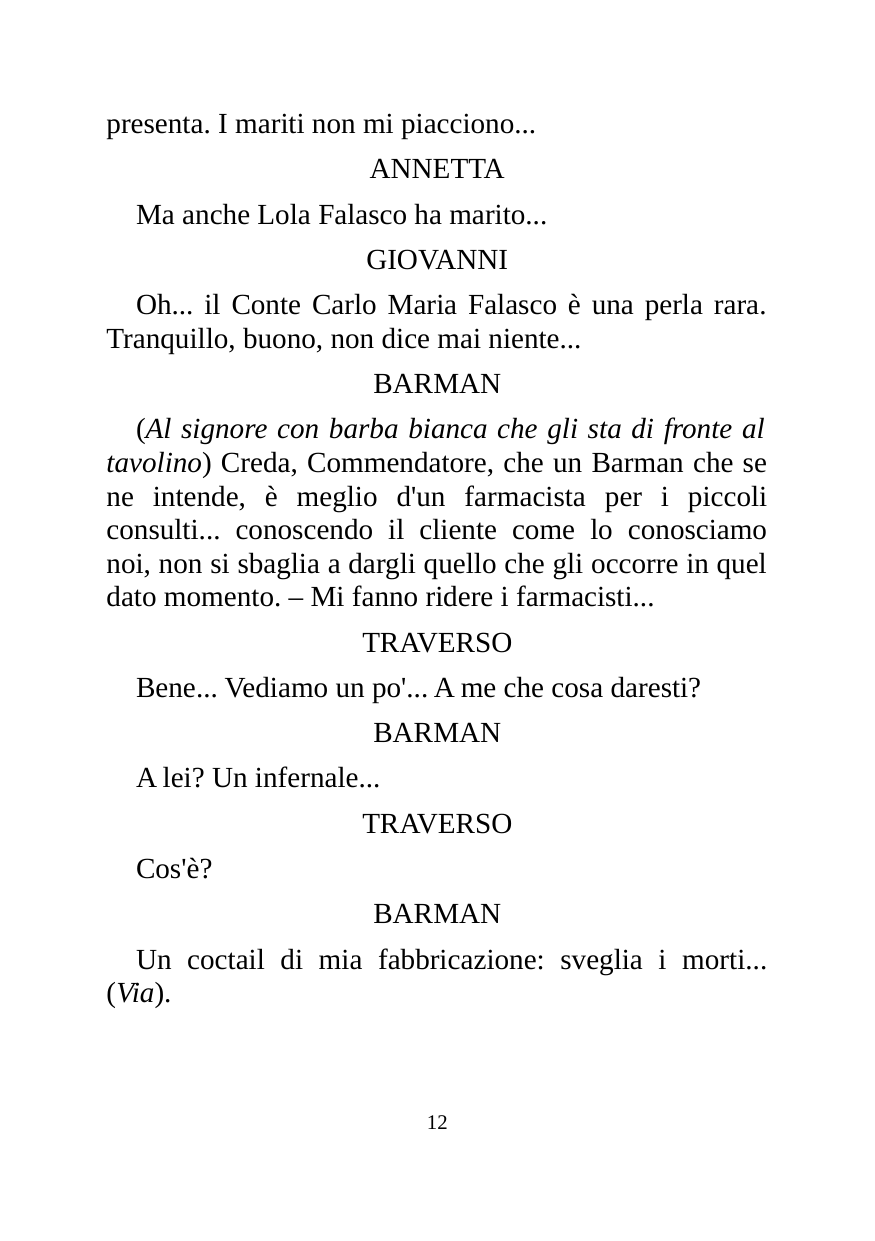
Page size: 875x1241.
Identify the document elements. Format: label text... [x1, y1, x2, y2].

text Ma anche Lola Falasco ha marito... [106, 197, 768, 230]
text TRAVERSO [106, 625, 768, 658]
text presenta. I mariti non mi piacciono... [106, 106, 768, 140]
text BARMAN [106, 897, 768, 930]
text ANNETTA [106, 152, 768, 185]
text Bene... Vediamo un po'... A me che cosa daresti? [106, 670, 768, 703]
text BARMAN [106, 366, 768, 400]
text Oh... il Conte Carlo Maria Falasco è una perla rara. Tranquillo, buono, non dice mai niente... [106, 287, 768, 354]
text GIOVANNI [106, 242, 768, 276]
text Cos'è? [106, 851, 768, 885]
text Un coctail di mia fabbricazione: sveglia i morti... (Via). [106, 942, 768, 1009]
text TRAVERSO [106, 806, 768, 839]
text A lei? Un infernale... [106, 761, 768, 794]
text BARMAN [106, 715, 768, 749]
text (Al signore con barba bianca che gli sta di fronte al tavolino) Creda, Commendatore, che un Barman che se ne intende, è meglio d'un farmacista per i piccoli consulti... conoscendo il cliente come lo conosciamo noi, non si sbaglia a dargli quello che gli occorre in quel dato momento. – Mi fanno ridere i farmacisti... [106, 412, 768, 613]
